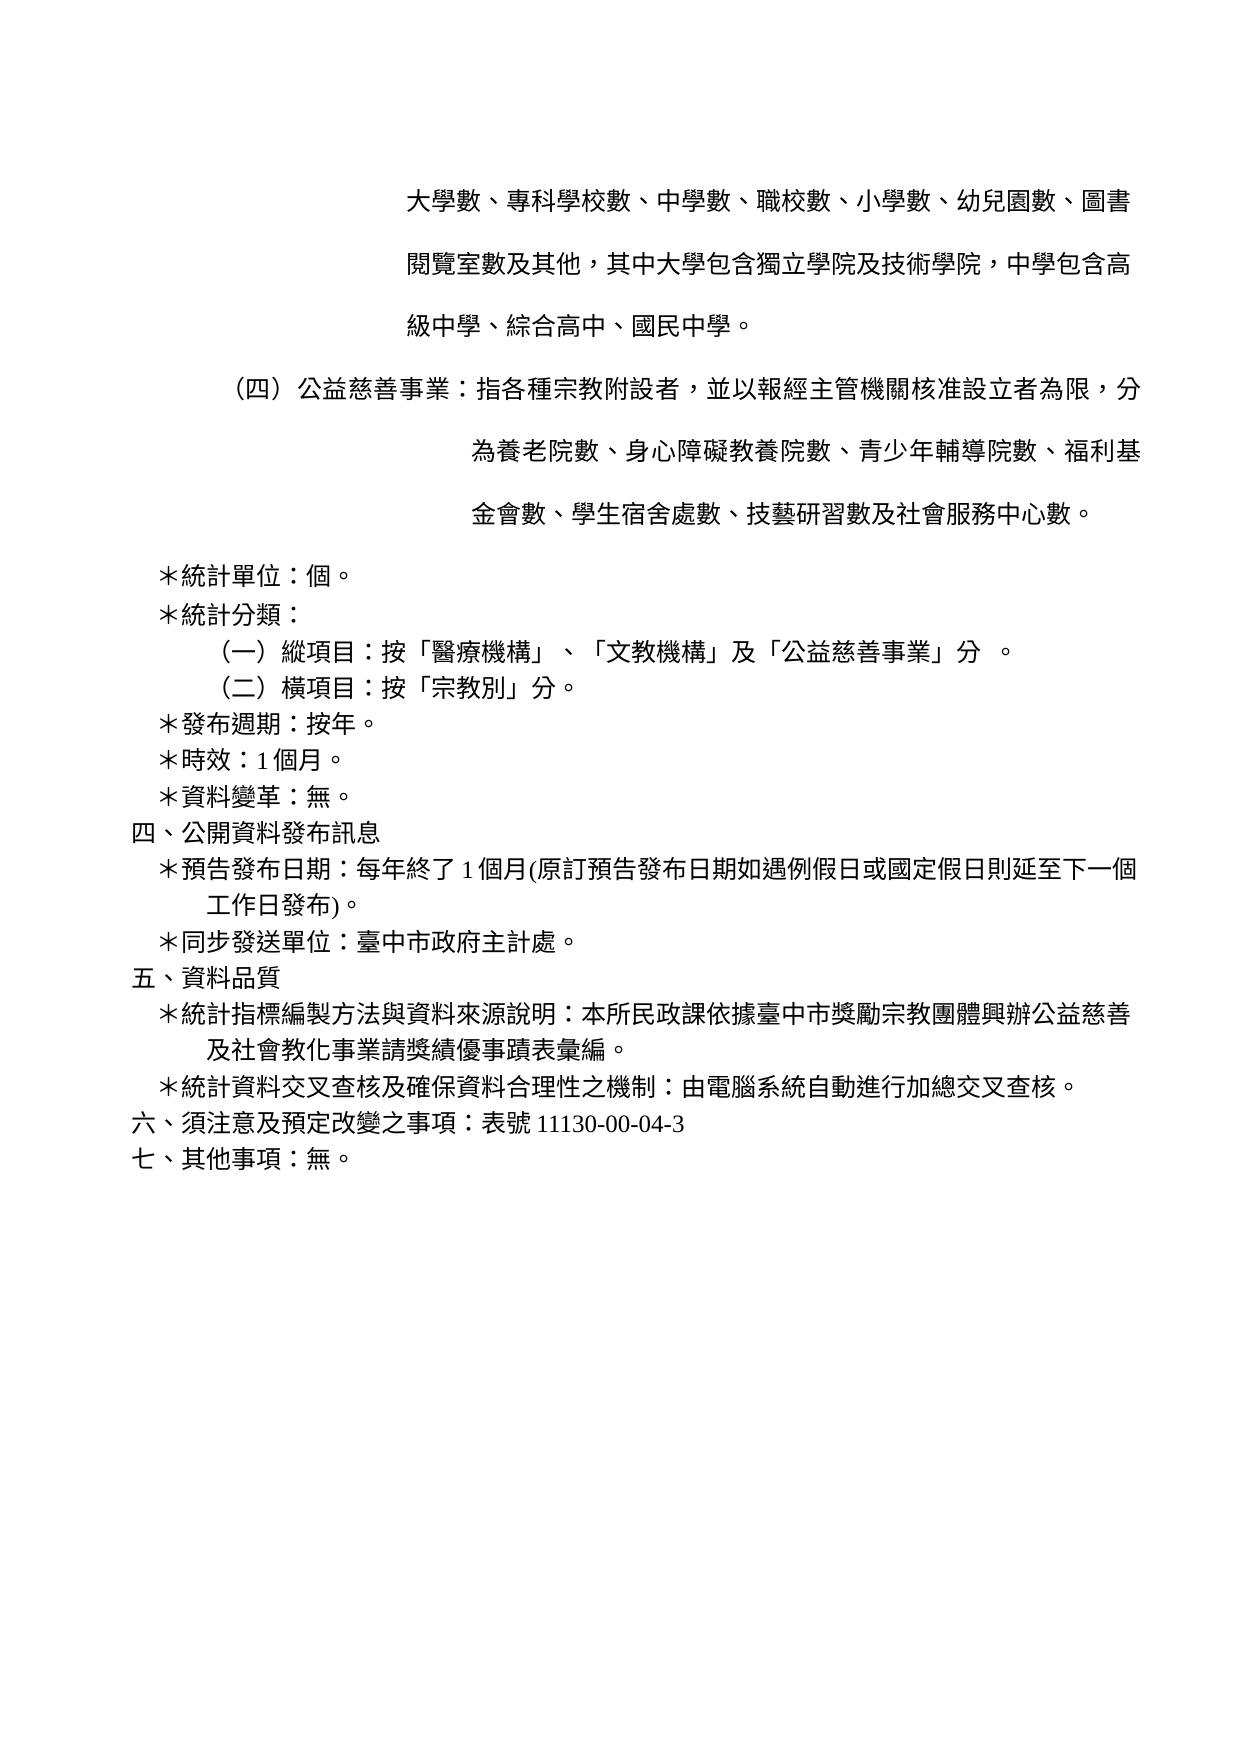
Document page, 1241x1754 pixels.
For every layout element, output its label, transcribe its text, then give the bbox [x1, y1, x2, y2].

text 五、資料品質 [131, 958, 1144, 994]
text ＊發布週期：按年。 [131, 704, 1144, 741]
text ＊資料變革：無。 [131, 777, 1144, 813]
text ＊時效：1個月。 [131, 741, 1144, 777]
text ＊統計資料交叉查核及確保資料合理性之機制：由電腦系統自動進行加總交叉查核。 [131, 1067, 1144, 1103]
text ＊統計分類： [131, 596, 1144, 632]
text 四、公開資料發布訊息 [131, 813, 1144, 849]
text ＊統計單位：個。 [131, 533, 1144, 596]
text ＊統計指標編製方法與資料來源說明：本所民政課依據臺中市獎勵宗教團體興辦公益慈善 [131, 994, 1144, 1031]
text ＊同步發送單位：臺中市政府主計處。 [131, 922, 1144, 958]
text 七、其他事項：無。 [131, 1139, 1144, 1176]
text （四）公益慈善事業：指各種宗教附設者，並以報經主管機關核准設立者為限，分為養老院數、身心障礙教養院數、青少年輔導院數、福利基金會數、學生宿舍處數、技藝研習數及社會服務中心數。 [220, 346, 1144, 533]
text 六、須注意及預定改變之事項：表號11130-00-04-3 [131, 1103, 1144, 1139]
text 大學數、專科學校數、中學數、職校數、小學數、幼兒園數、圖書閱覽室數及其他，其中大學包含獨立學院及技術學院，中學包含高級中學、綜合高中、國民中學。 [406, 158, 1144, 346]
text （一）縱項目：按「醫療機構」、「文教機構」及「公益慈善事業」分 。 [131, 632, 1144, 668]
text （二）橫項目：按「宗教別」分。 [131, 668, 1144, 704]
text 及社會教化事業請獎績優事蹟表彙編。 [156, 1031, 1144, 1067]
text ＊預告發布日期：每年終了1個月(原訂預告發布日期如遇例假日或國定假日則延至下一個工作日發布)。 [131, 849, 1144, 922]
